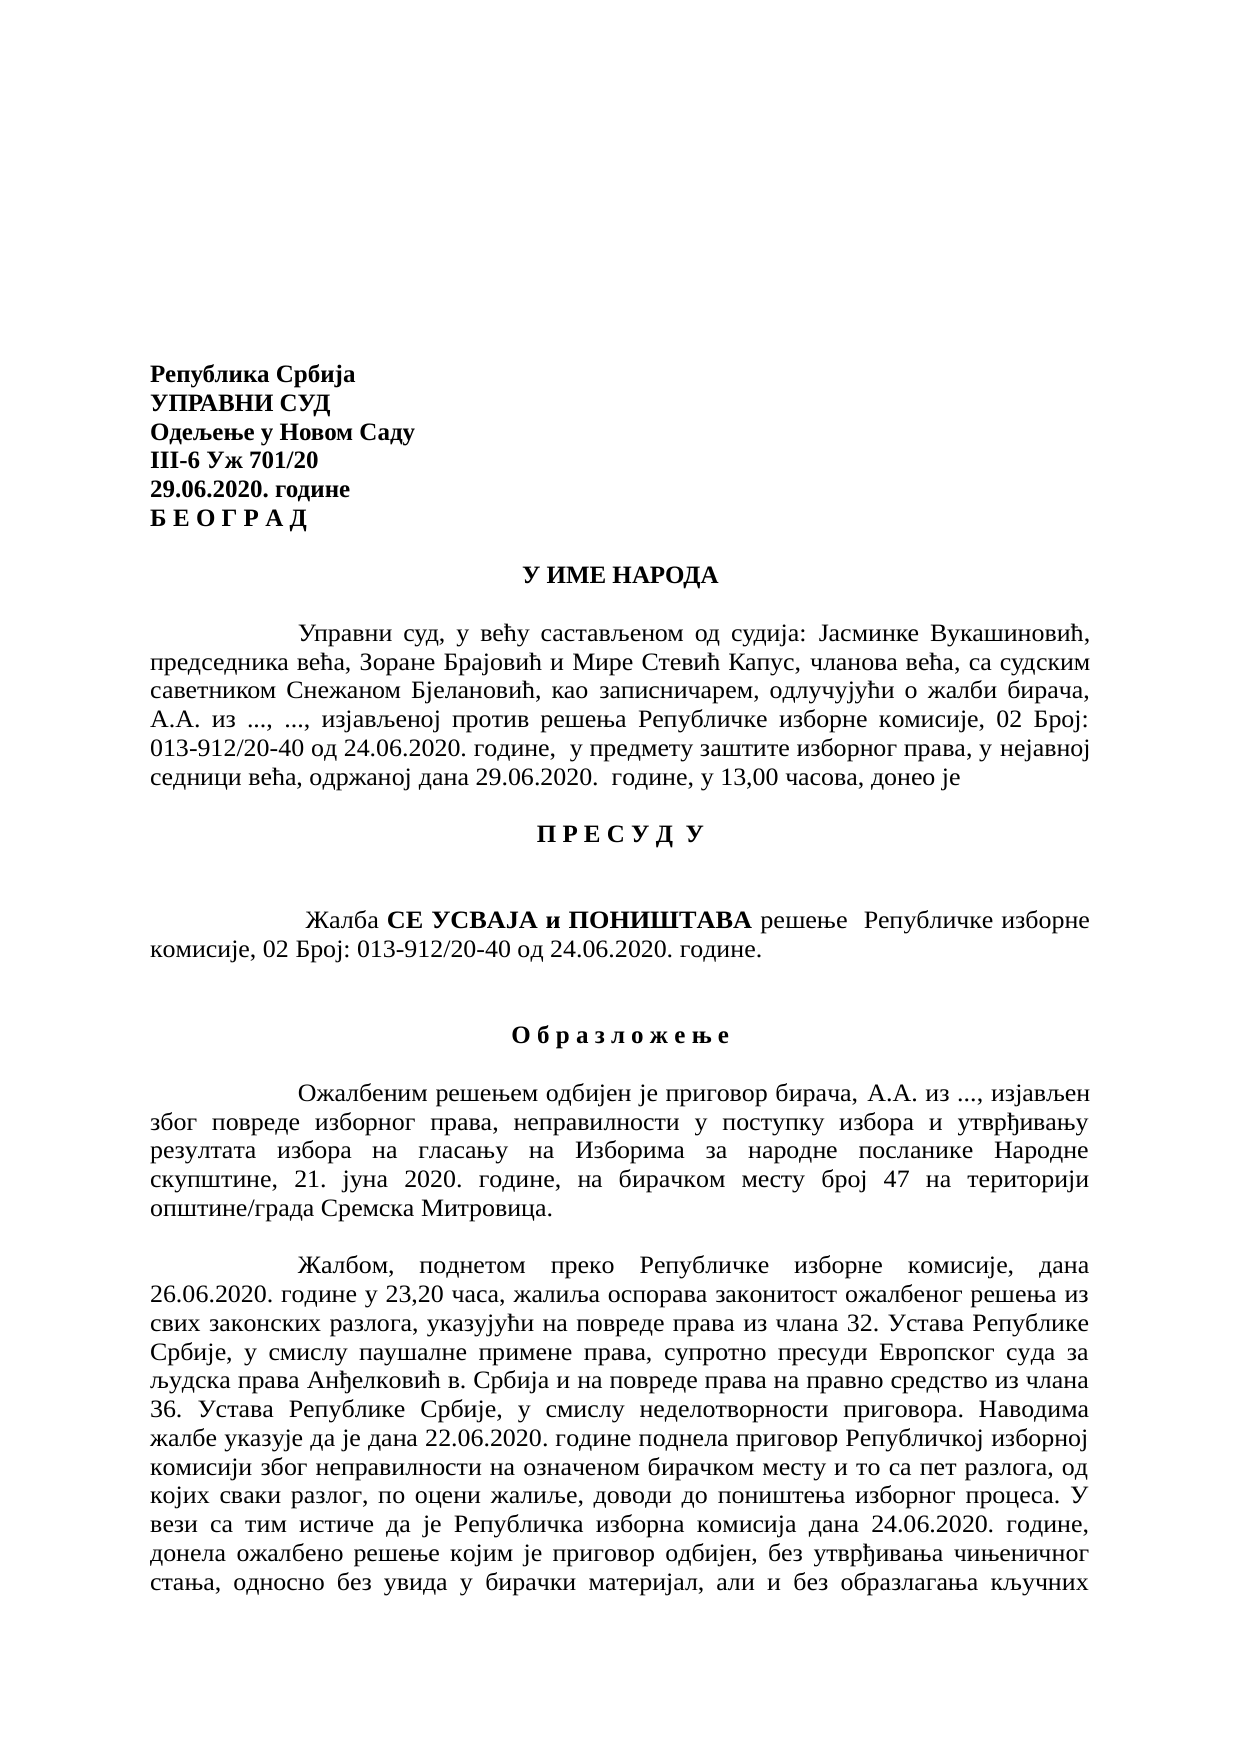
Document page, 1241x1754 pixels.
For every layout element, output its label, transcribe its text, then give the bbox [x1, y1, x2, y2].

text О б р а з л о ж е њ е [150, 1020, 1090, 1049]
text УПРАВНИ СУД [150, 388, 1090, 417]
text П Р Е С У Д У [150, 819, 1090, 848]
text Жалбом, поднетом преко Републичке изборне комисије, дана 26.06.2020. године у 23,20 часа, жалиља оспорава законитост ожалбеног решења из свих законских разлога, указујући на повреде права из члана 32. Устава Републике Србије, у смислу паушалне примене права, супротно пресуди Европског суда за људска права Анђелковић в. Србија и на повреде права на правно средство из члана 36. Устава Републике Србије, у смислу неделотворности приговора. Наводима жалбе указује да је дана 22.06.2020. године поднела приговор Републичкој изборној комисији због неправилности на означеном бирачком месту и то са пет разлога, од којих сваки разлог, по оцени жалиље, доводи до поништења изборног процеса. У вези са тим истиче да је Републичка изборна комисија дана 24.06.2020. године, донела ожалбено решење којим је приговор одбијен, без утврђивања чињеничног стања, односно без увида у бирачки материјал, али и без образлагања кључних [150, 1250, 1090, 1595]
text III-6 Уж 701/20 [150, 445, 1090, 474]
text Република Србија [150, 148, 1090, 388]
text Жалба СЕ УСВАЈА и ПОНИШТАВА решење Републичке изборне комисије, 02 Број: 013-912/20-40 од 24.06.2020. године. [150, 905, 1090, 963]
text Ожалбеним решењем одбијен је приговор бирача, А.А. из ..., изјављен због повреде изборног права, неправилности у поступку избора и утврђивању резултата избора на гласању на Изборима за народне посланике Народне скупштине, 21. јуна 2020. године, на бирачком месту број 47 на територији општине/града Сремска Митровица. [150, 1078, 1090, 1222]
text У ИМЕ НАРОДА [150, 560, 1090, 589]
text Управни суд, у већу састављеном од судија: Јасминке Вукашиновић, председника већа, Зоране Брајовић и Мире Стевић Капус, чланова већа, са судским саветником Снежаном Бјелановић, као записничарем, одлучујући о жалби бирача, А.А. из ..., ..., изјављеној против решења Републичке изборне комисије, 02 Број: 013-912/20-40 од 24.06.2020. године, у предмету заштите изборног права, у нејавној седници већа, одржаној дана 29.06.2020. године, у 13,00 часова, донео је [150, 618, 1090, 790]
text Одељење у Новом Саду [150, 417, 1090, 445]
text 29.06.2020. године [150, 474, 1090, 503]
text Б Е О Г Р А Д [150, 503, 1090, 532]
